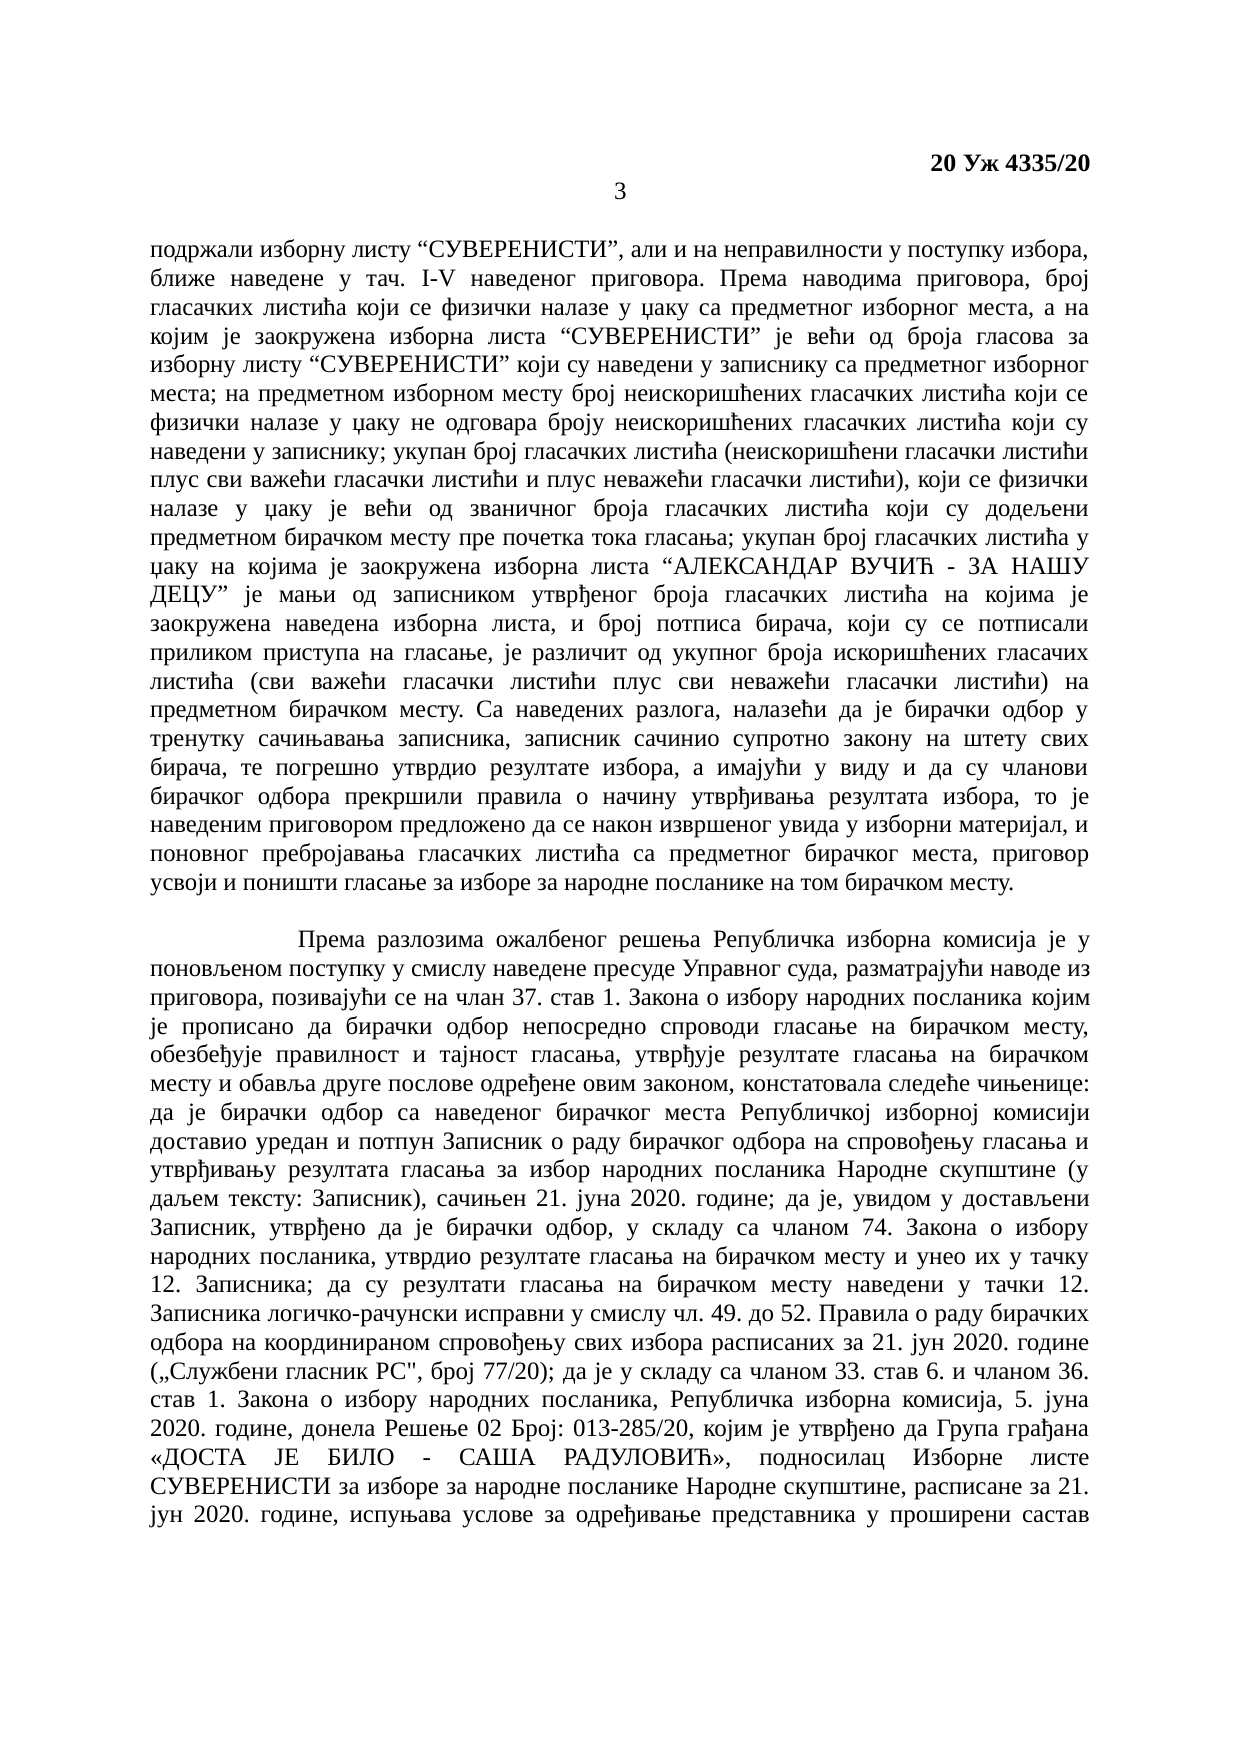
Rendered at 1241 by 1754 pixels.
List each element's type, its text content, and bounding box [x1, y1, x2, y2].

text Према разлозима ожалбеног решења Републичка изборна комисија је у поновљеном поступку у смислу наведене пресуде Управног суда, разматрајући наводе из приговора, позивајући се на члан 37. став 1. Закона о избору народних посланика којим је прописано да бирачки одбор непосредно спроводи гласање на бирачком месту, обезбеђује правилност и тајност гласања, утврђује резултате гласања на бирачком месту и обавља друге послове одређене овим законом, констатовала следеће чињенице: да је бирачки одбор са наведеног бирачког места Републичкој изборној комисији доставио уредан и потпун Записник о раду бирачког одбора на спровођењу гласања и утврђивању резултата гласања за избор народних посланика Народне скупштине (у даљем тексту: Записник), сачињен 21. јуна 2020. године; да је, увидом у достављени Записник, утврђено да је бирачки одбор, у складу са чланом 74. Закона о избору народних посланика, утврдио резултате гласања на бирачком месту и унео их у тачку 12. Записника; да су резултати гласања на бирачком месту наведени у тачки 12. Записника логичко-рачунски исправни у смислу чл. 49. до 52. Правила о раду бирачких одбора на координираном спровођењу свих избора расписаних за 21. јун 2020. године („Службени гласник РС", број 77/20); да је у складу са чланом 33. став 6. и чланом 36. став 1. Закона о избору народних посланика, Републичка изборна комисија, 5. јуна 2020. године, донела Решење 02 Број: 013-285/20, којим је утврђено да Група грађана «ДОСТА ЈЕ БИЛО - САША РАДУЛОВИЋ», подносилац Изборне листе СУВЕРЕНИСТИ за изборе за народне посланике Народне скупштине, расписане за 21. јун 2020. године, испуњава услове за одређивање представника у проширени састав [150, 924, 1090, 1528]
text подржали изборну листу “СУВЕРЕНИСТИ”, али и на неправилности у поступку избора, ближе наведене у тач. I-V наведеног приговора. Према наводима приговора, број гласачких листића који се физички налазе у џаку са предметног изборног места, а на којим је заокружена изборна листа “СУВЕРЕНИСТИ” је већи од броја гласова за изборну листу “СУВЕРЕНИСТИ” који су наведени у записнику са предметног изборног места; на предметном изборном месту број неискоришћених гласачких листића који се физички налазе у џаку не одговара броју неискоришћених гласачких листића који су наведени у записнику; укупан број гласачких листића (неискоришћени гласачки листићи плус сви важећи гласачки листићи и плус неважећи гласачки листићи), који се физички налазе у џаку је већи од званичног броја гласачких листића који су додељени предметном бирачком месту пре почетка тока гласања; укупан број гласачких листића у џаку на којима је заокружена изборна листа “АЛЕКСАНДАР ВУЧИЋ - ЗА НАШУ ДЕЦУ” је мањи од записником утврђеног броја гласачких листића на којима је заокружена наведена изборна листа, и број потписа бирача, који су се потписали приликом приступа на гласање, је различит од укупног броја искоришћених гласачих листића (сви важећи гласачки листићи плус сви неважећи гласачки листићи) на предметном бирачком месту. Са наведених разлога, налазећи да је бирачки одбор у тренутку сачињавања записника, записник сачинио супротно закону на штету свих бирача, те погрешно утврдио резултате избора, а имајући у виду и да су чланови бирачког одбора прекршили правила о начину утврђивања резултата избора, то је наведеним приговором предложено да се након извршеног увида у изборни материјал, и поновног пребројавања гласачких листића са предметног бирачког места, приговор усвоји и поништи гласање за изборе за народне посланике на том бирачком месту. [150, 234, 1090, 896]
